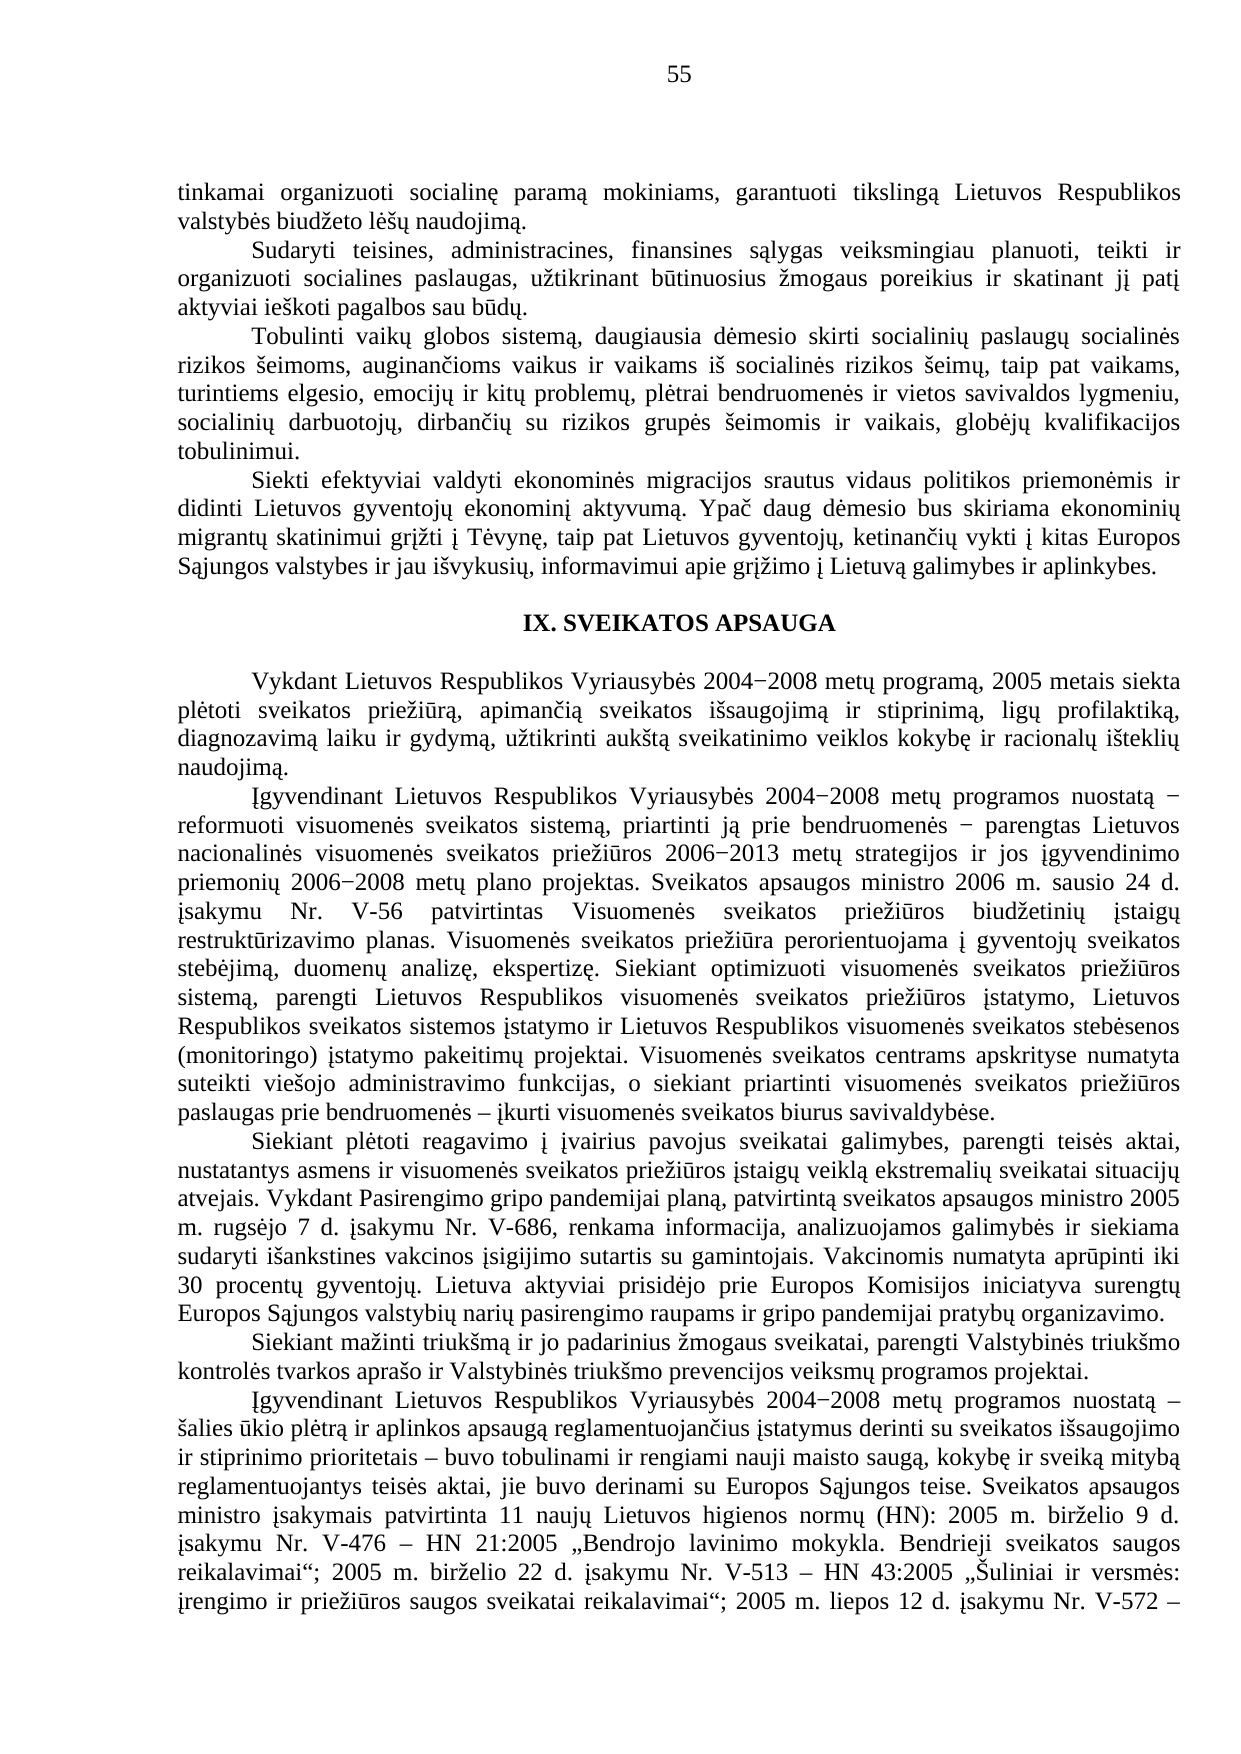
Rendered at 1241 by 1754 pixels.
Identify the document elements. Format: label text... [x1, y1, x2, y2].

text Siekti efektyviai valdyti ekonominės migracijos srautus vidaus politikos priemonėmis ir didinti Lietuvos gyventojų ekonominį aktyvumą. Ypač daug dėmesio bus skiriama ekonominių migrantų skatinimui grįžti į Tėvynę, taip pat Lietuvos gyventojų, ketinančių vykti į kitas Europos Sąjungos valstybes ir jau išvykusių, informavimui apie grįžimo į Lietuvą galimybes ir aplinkybes. [177, 465, 1181, 580]
text Vykdant Lietuvos Respublikos Vyriausybės 2004−2008 metų programą, 2005 metais siekta plėtoti sveikatos priežiūrą, apimančią sveikatos išsaugojimą ir stiprinimą, ligų profilaktiką, diagnozavimą laiku ir gydymą, užtikrinti aukštą sveikatinimo veiklos kokybę ir racionalų išteklių naudojimą. [177, 666, 1181, 781]
text tinkamai organizuoti socialinę paramą mokiniams, garantuoti tikslingą Lietuvos Respublikos valstybės biudžeto lėšų naudojimą. [177, 177, 1181, 235]
text Siekiant plėtoti reagavimo į įvairius pavojus sveikatai galimybes, parengti teisės aktai, nustatantys asmens ir visuomenės sveikatos priežiūros įstaigų veiklą ekstremalių sveikatai situacijų atvejais. Vykdant Pasirengimo gripo pandemijai planą, patvirtintą sveikatos apsaugos ministro 2005 m. rugsėjo 7 d. įsakymu Nr. V-686, renkama informacija, analizuojamos galimybės ir siekiama sudaryti išankstines vakcinos įsigijimo sutartis su gamintojais. Vakcinomis numatyta aprūpinti iki 30 procentų gyventojų. Lietuva aktyviai prisidėjo prie Europos Komisijos iniciatyva surengtų Europos Sąjungos valstybių narių pasirengimo raupams ir gripo pandemijai pratybų organizavimo. [177, 1126, 1181, 1327]
text Įgyvendinant Lietuvos Respublikos Vyriausybės 2004−2008 metų programos nuostatą – šalies ūkio plėtrą ir aplinkos apsaugą reglamentuojančius įstatymus derinti su sveikatos išsaugojimo ir stiprinimo prioritetais – buvo tobulinami ir rengiami nauji maisto saugą, kokybę ir sveiką mitybą reglamentuojantys teisės aktai, jie buvo derinami su Europos Sąjungos teise. Sveikatos apsaugos ministro įsakymais patvirtinta 11 naujų Lietuvos higienos normų (HN): 2005 m. birželio 9 d. įsakymu Nr. V-476 – HN 21:2005 „Bendrojo lavinimo mokykla. Bendrieji sveikatos saugos reikalavimai“; 2005 m. birželio 22 d. įsakymu Nr. V-513 – HN 43:2005 „Šuliniai ir versmės: įrengimo ir priežiūros saugos sveikatai reikalavimai“; 2005 m. liepos 12 d. įsakymu Nr. V-572 – [177, 1385, 1181, 1615]
text Įgyvendinant Lietuvos Respublikos Vyriausybės 2004−2008 metų programos nuostatą − reformuoti visuomenės sveikatos sistemą, priartinti ją prie bendruomenės − parengtas Lietuvos nacionalinės visuomenės sveikatos priežiūros 2006−2013 metų strategijos ir jos įgyvendinimo priemonių 2006−2008 metų plano projektas. Sveikatos apsaugos ministro 2006 m. sausio 24 d. įsakymu Nr. V-56 patvirtintas Visuomenės sveikatos priežiūros biudžetinių įstaigų restruktūrizavimo planas. Visuomenės sveikatos priežiūra perorientuojama į gyventojų sveikatos stebėjimą, duomenų analizę, ekspertizę. Siekiant optimizuoti visuomenės sveikatos priežiūros sistemą, parengti Lietuvos Respublikos visuomenės sveikatos priežiūros įstatymo, Lietuvos Respublikos sveikatos sistemos įstatymo ir Lietuvos Respublikos visuomenės sveikatos stebėsenos (monitoringo) įstatymo pakeitimų projektai. Visuomenės sveikatos centrams apskrityse numatyta suteikti viešojo administravimo funkcijas, o siekiant priartinti visuomenės sveikatos priežiūros paslaugas prie bendruomenės – įkurti visuomenės sveikatos biurus savivaldybėse. [177, 781, 1181, 1126]
text Tobulinti vaikų globos sistemą, daugiausia dėmesio skirti socialinių paslaugų socialinės rizikos šeimoms, auginančioms vaikus ir vaikams iš socialinės rizikos šeimų, taip pat vaikams, turintiems elgesio, emocijų ir kitų problemų, plėtrai bendruomenės ir vietos savivaldos lygmeniu, socialinių darbuotojų, dirbančių su rizikos grupės šeimomis ir vaikais, globėjų kvalifikacijos tobulinimui. [177, 321, 1181, 465]
text IX. SVEIKATOS APSAUGA [177, 608, 1181, 637]
text Siekiant mažinti triukšmą ir jo padarinius žmogaus sveikatai, parengti Valstybinės triukšmo kontrolės tvarkos aprašo ir Valstybinės triukšmo prevencijos veiksmų programos projektai. [177, 1327, 1181, 1385]
text Sudaryti teisines, administracines, finansines sąlygas veiksmingiau planuoti, teikti ir organizuoti socialines paslaugas, užtikrinant būtinuosius žmogaus poreikius ir skatinant jį patį aktyviai ieškoti pagalbos sau būdų. [177, 235, 1181, 321]
